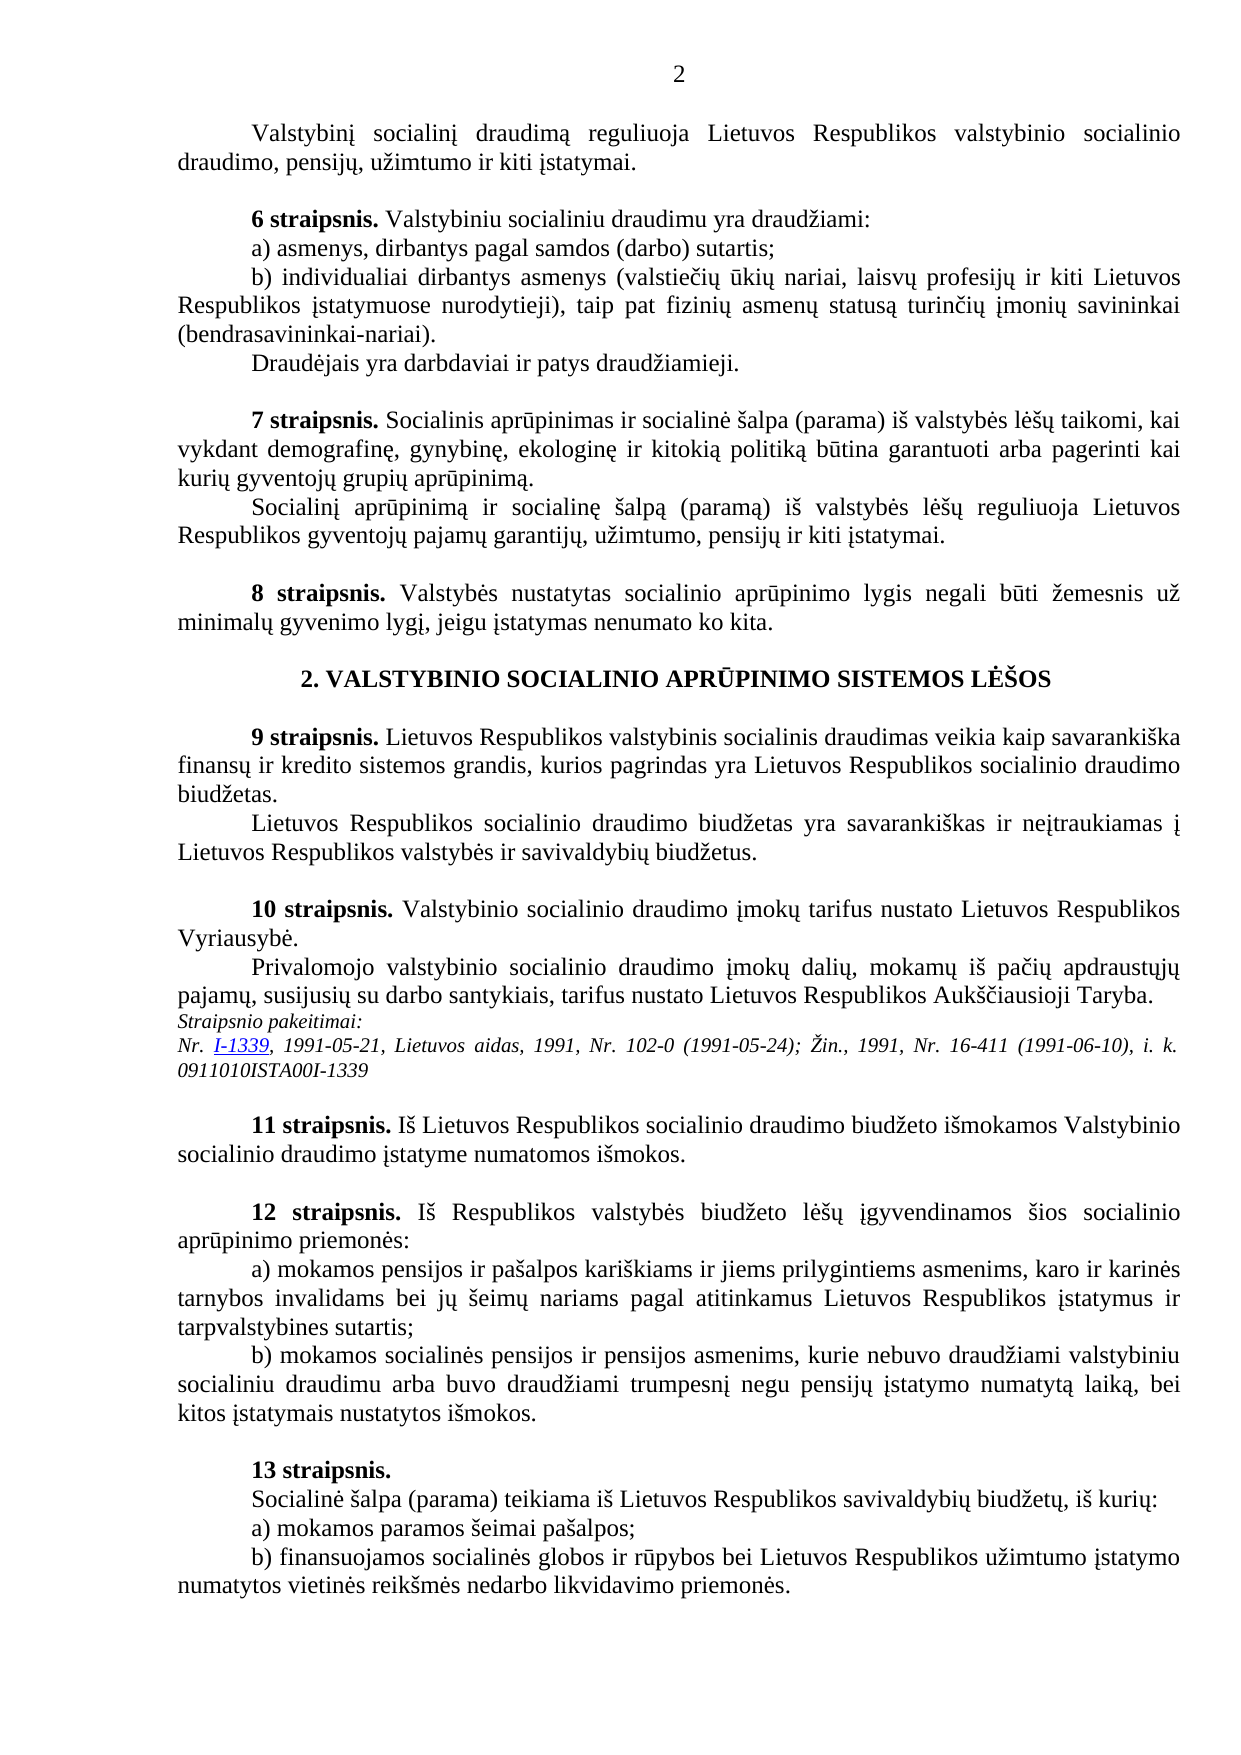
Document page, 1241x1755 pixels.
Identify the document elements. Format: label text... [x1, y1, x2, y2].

text Socialinė šalpa (parama) teikiama iš Lietuvos Respublikos savivaldybių biudžetų, iš kurių: [177, 1484, 1181, 1513]
text Straipsnio pakeitimai: [177, 1009, 1181, 1033]
text 11 straipsnis. Iš Lietuvos Respublikos socialinio draudimo biudžeto išmokamos Valstybinio socialinio draudimo įstatyme numatomos išmokos. [177, 1110, 1181, 1168]
text 7 straipsnis. Socialinis aprūpinimas ir socialinė šalpa (parama) iš valstybės lėšų taikomi, kai vykdant demografinę, gynybinę, ekologinę ir kitokią politiką būtina garantuoti arba pagerinti kai kurių gyventojų grupių aprūpinimą. [177, 406, 1181, 492]
text 8 straipsnis. Valstybės nustatytas socialinio aprūpinimo lygis negali būti žemesnis už minimalų gyvenimo lygį, jeigu įstatymas nenumato ko kita. [177, 578, 1181, 636]
text Nr. I-1339, 1991-05-21, Lietuvos aidas, 1991, Nr. 102-0 (1991-05-24); Žin., 1991, Nr. 16-411 (1991-06-10), i. k. 0911010ISTA00I-1339 [177, 1033, 1181, 1082]
text 13 straipsnis. [177, 1455, 1181, 1484]
text Socialinį aprūpinimą ir socialinę šalpą (paramą) iš valstybės lėšų reguliuoja Lietuvos Respublikos gyventojų pajamų garantijų, užimtumo, pensijų ir kiti įstatymai. [177, 492, 1181, 549]
text a) mokamos paramos šeimai pašalpos; [177, 1513, 1181, 1542]
text Valstybinį socialinį draudimą reguliuoja Lietuvos Respublikos valstybinio socialinio draudimo, pensijų, užimtumo ir kiti įstatymai. [177, 118, 1181, 176]
text 2. VALSTYBINIO SOCIALINIO APRŪPINIMO SISTEMOS LĖŠOS [177, 664, 1181, 693]
text Lietuvos Respublikos socialinio draudimo biudžetas yra savarankiškas ir neįtraukiamas į Lietuvos Respublikos valstybės ir savivaldybių biudžetus. [177, 808, 1181, 866]
text 12 straipsnis. Iš Respublikos valstybės biudžeto lėšų įgyvendinamos šios socialinio aprūpinimo priemonės: [177, 1197, 1181, 1254]
text 9 straipsnis. Lietuvos Respublikos valstybinis socialinis draudimas veikia kaip savarankiška finansų ir kredito sistemos grandis, kurios pagrindas yra Lietuvos Respublikos socialinio draudimo biudžetas. [177, 722, 1181, 808]
text a) mokamos pensijos ir pašalpos kariškiams ir jiems prilygintiems asmenims, karo ir karinės tarnybos invalidams bei jų šeimų nariams pagal atitinkamus Lietuvos Respublikos įstatymus ir tarpvalstybines sutartis; [177, 1254, 1181, 1340]
text b) individualiai dirbantys asmenys (valstiečių ūkių nariai, laisvų profesijų ir kiti Lietuvos Respublikos įstatymuose nurodytieji), taip pat fizinių asmenų statusą turinčių įmonių savininkai (bendrasavininkai-nariai). [177, 262, 1181, 348]
text Privalomojo valstybinio socialinio draudimo įmokų dalių, mokamų iš pačių apdraustųjų pajamų, susijusių su darbo santykiais, tarifus nustato Lietuvos Respublikos Aukščiausioji Taryba. [177, 952, 1181, 1009]
text b) mokamos socialinės pensijos ir pensijos asmenims, kurie nebuvo draudžiami valstybiniu socialiniu draudimu arba buvo draudžiami trumpesnį negu pensijų įstatymo numatytą laiką, bei kitos įstatymais nustatytos išmokos. [177, 1340, 1181, 1427]
text b) finansuojamos socialinės globos ir rūpybos bei Lietuvos Respublikos užimtumo įstatymo numatytos vietinės reikšmės nedarbo likvidavimo priemonės. [177, 1542, 1181, 1599]
text 10 straipsnis. Valstybinio socialinio draudimo įmokų tarifus nustato Lietuvos Respublikos Vyriausybė. [177, 894, 1181, 952]
text Draudėjais yra darbdaviai ir patys draudžiamieji. [177, 348, 1181, 377]
text 6 straipsnis. Valstybiniu socialiniu draudimu yra draudžiami: [177, 204, 1181, 233]
text a) asmenys, dirbantys pagal samdos (darbo) sutartis; [177, 233, 1181, 262]
